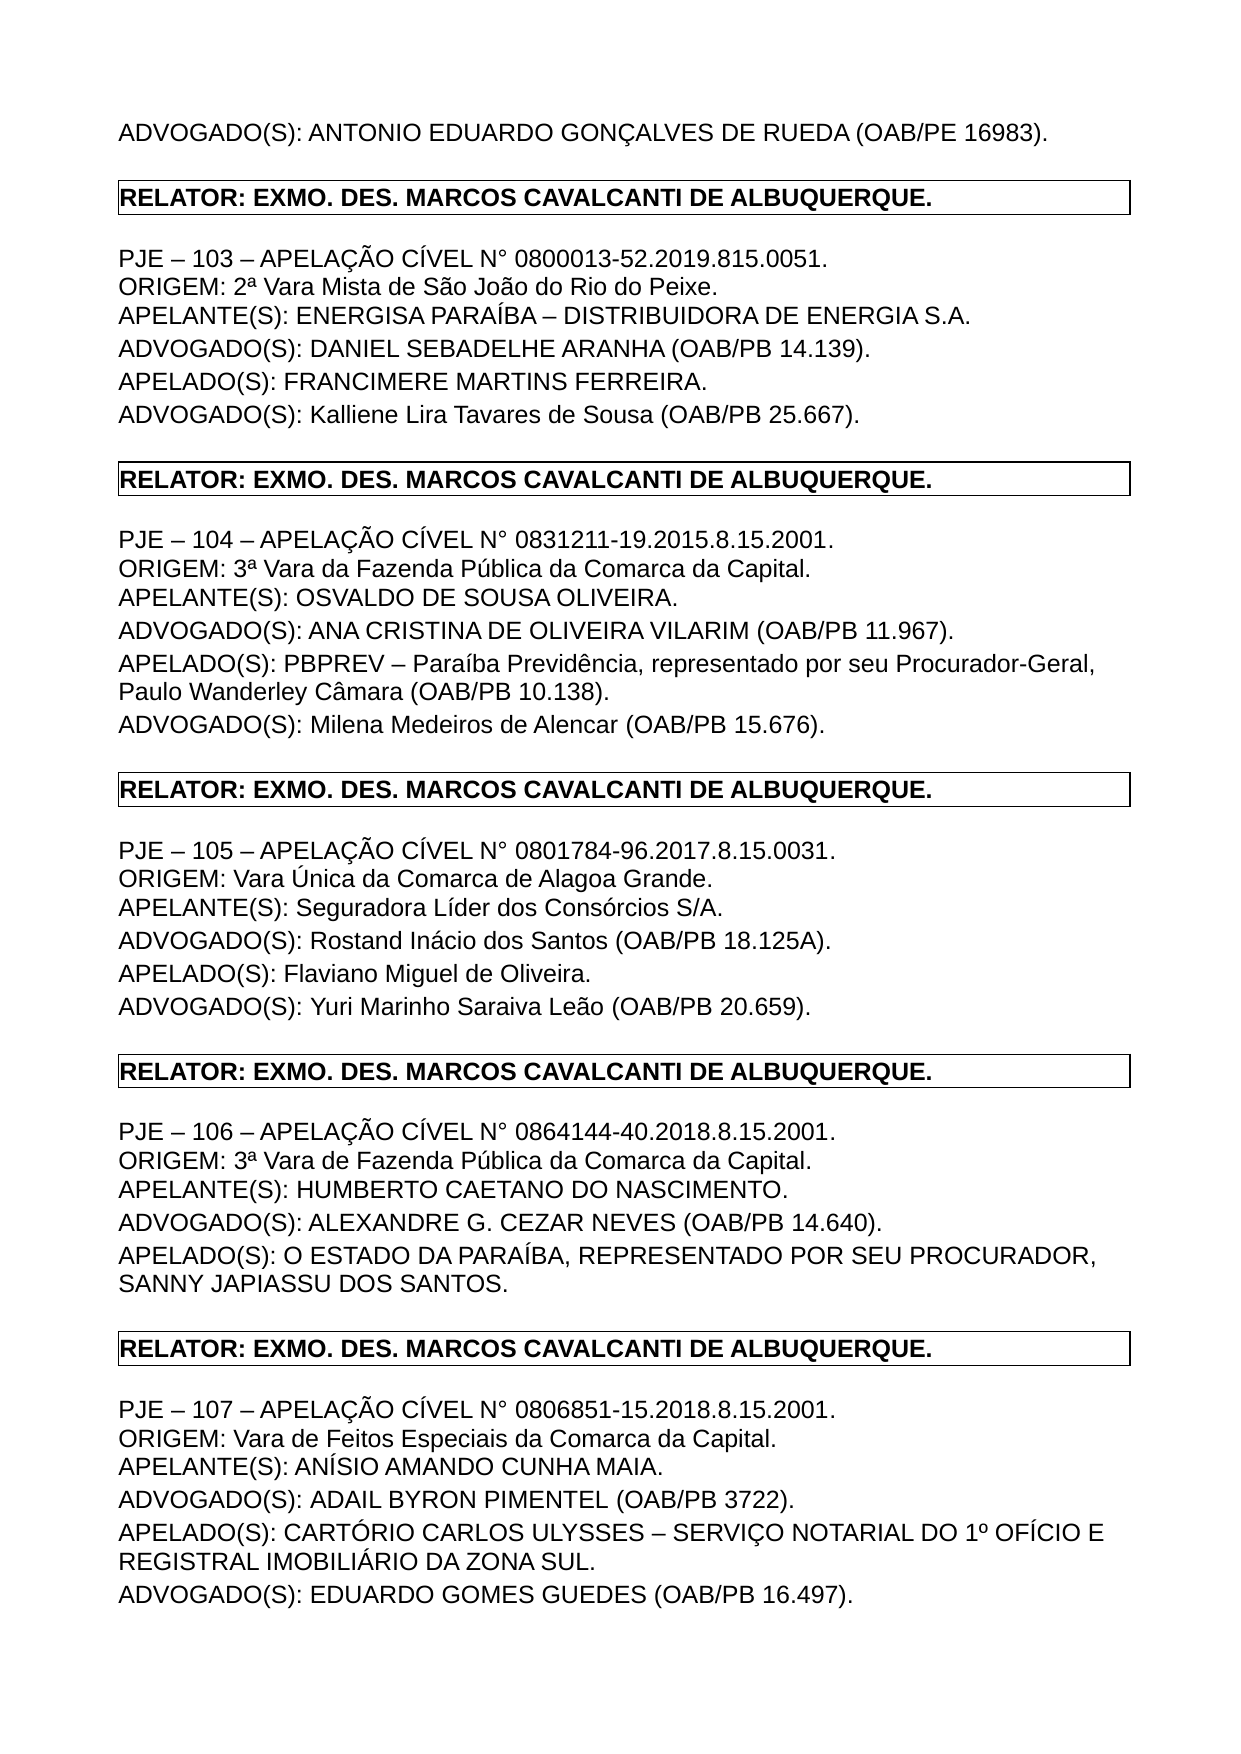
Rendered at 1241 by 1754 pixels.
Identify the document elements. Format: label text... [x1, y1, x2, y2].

text APELANTE(S): ENERGISA PARAÍBA – DISTRIBUIDORA DE ENERGIA S.A. [118, 301, 1122, 330]
text APELANTE(S): OSVALDO DE SOUSA OLIVEIRA. [118, 583, 1122, 611]
text RELATOR: EXMO. DES. MARCOS CAVALCANTI DE ALBUQUERQUE. [119, 181, 1129, 214]
text APELANTE(S): ANÍSIO AMANDO CUNHA MAIA. [118, 1452, 1122, 1481]
text APELADO(S): PBPREV – Paraíba Previdência, representado por seu Procurador-Geral, Paulo Wanderley Câmara (OAB/PB 10.138). [118, 648, 1131, 706]
text APELADO(S): Flaviano Miguel de Oliveira. [118, 959, 1131, 988]
text APELANTE(S): Seguradora Líder dos Consórcios S/A. [118, 893, 1122, 922]
text RELATOR: EXMO. DES. MARCOS CAVALCANTI DE ALBUQUERQUE. [119, 463, 1129, 495]
text PJE – 103 – APELAÇÃO CÍVEL N° 0800013-52.2019.815.0051. [118, 243, 1122, 272]
text ADVOGADO(S): Rostand Inácio dos Santos (OAB/PB 18.125A). [118, 926, 1131, 955]
text ORIGEM: 3ª Vara da Fazenda Pública da Comarca da Capital. [118, 554, 1122, 583]
text ADVOGADO(S): ANTONIO EDUARDO GONÇALVES DE RUEDA (OAB/PE 16983). [118, 118, 1131, 147]
text ORIGEM: Vara de Feitos Especiais da Comarca da Capital. [118, 1423, 1122, 1452]
text PJE – 106 – APELAÇÃO CÍVEL N° 0864144-40.2018.8.15.2001. [118, 1117, 1122, 1146]
text APELADO(S): FRANCIMERE MARTINS FERREIRA. [118, 367, 1131, 396]
text RELATOR: EXMO. DES. MARCOS CAVALCANTI DE ALBUQUERQUE. [119, 1055, 1129, 1087]
text ADVOGADO(S): EDUARDO GOMES GUEDES (OAB/PB 16.497). [118, 1580, 1131, 1608]
text ADVOGADO(S): Milena Medeiros de Alencar (OAB/PB 15.676). [118, 710, 1131, 739]
text APELADO(S): CARTÓRIO CARLOS ULYSSES – SERVIÇO NOTARIAL DO 1º OFÍCIO E REGISTRAL IMOBILIÁRIO DA ZONA SUL. [118, 1518, 1131, 1576]
text RELATOR: EXMO. DES. MARCOS CAVALCANTI DE ALBUQUERQUE. [119, 1332, 1129, 1365]
text ORIGEM: Vara Única da Comarca de Alagoa Grande. [118, 864, 1122, 893]
text ADVOGADO(S): ANA CRISTINA DE OLIVEIRA VILARIM (OAB/PB 11.967). [118, 616, 1131, 644]
text ORIGEM: 2ª Vara Mista de São João do Rio do Peixe. [118, 272, 1122, 301]
text ADVOGADO(S): DANIEL SEBADELHE ARANHA (OAB/PB 14.139). [118, 334, 1131, 363]
text PJE – 104 – APELAÇÃO CÍVEL N° 0831211-19.2015.8.15.2001. [118, 525, 1122, 554]
text ADVOGADO(S): ALEXANDRE G. CEZAR NEVES (OAB/PB 14.640). [118, 1208, 1131, 1236]
text ADVOGADO(S): Kalliene Lira Tavares de Sousa (OAB/PB 25.667). [118, 400, 1131, 428]
text PJE – 105 – APELAÇÃO CÍVEL N° 0801784-96.2017.8.15.0031. [118, 836, 1122, 864]
text ADVOGADO(S): ADAIL BYRON PIMENTEL (OAB/PB 3722). [118, 1485, 1131, 1514]
text RELATOR: EXMO. DES. MARCOS CAVALCANTI DE ALBUQUERQUE. [119, 773, 1129, 806]
text APELANTE(S): HUMBERTO CAETANO DO NASCIMENTO. [118, 1175, 1122, 1203]
text PJE – 107 – APELAÇÃO CÍVEL N° 0806851-15.2018.8.15.2001. [118, 1395, 1122, 1423]
text APELADO(S): O ESTADO DA PARAÍBA, REPRESENTADO POR SEU PROCURADOR, SANNY JAPIASSU DOS SANTOS. [118, 1241, 1131, 1298]
text ORIGEM: 3ª Vara de Fazenda Pública da Comarca da Capital. [118, 1146, 1122, 1175]
text ADVOGADO(S): Yuri Marinho Saraiva Leão (OAB/PB 20.659). [118, 992, 1131, 1021]
